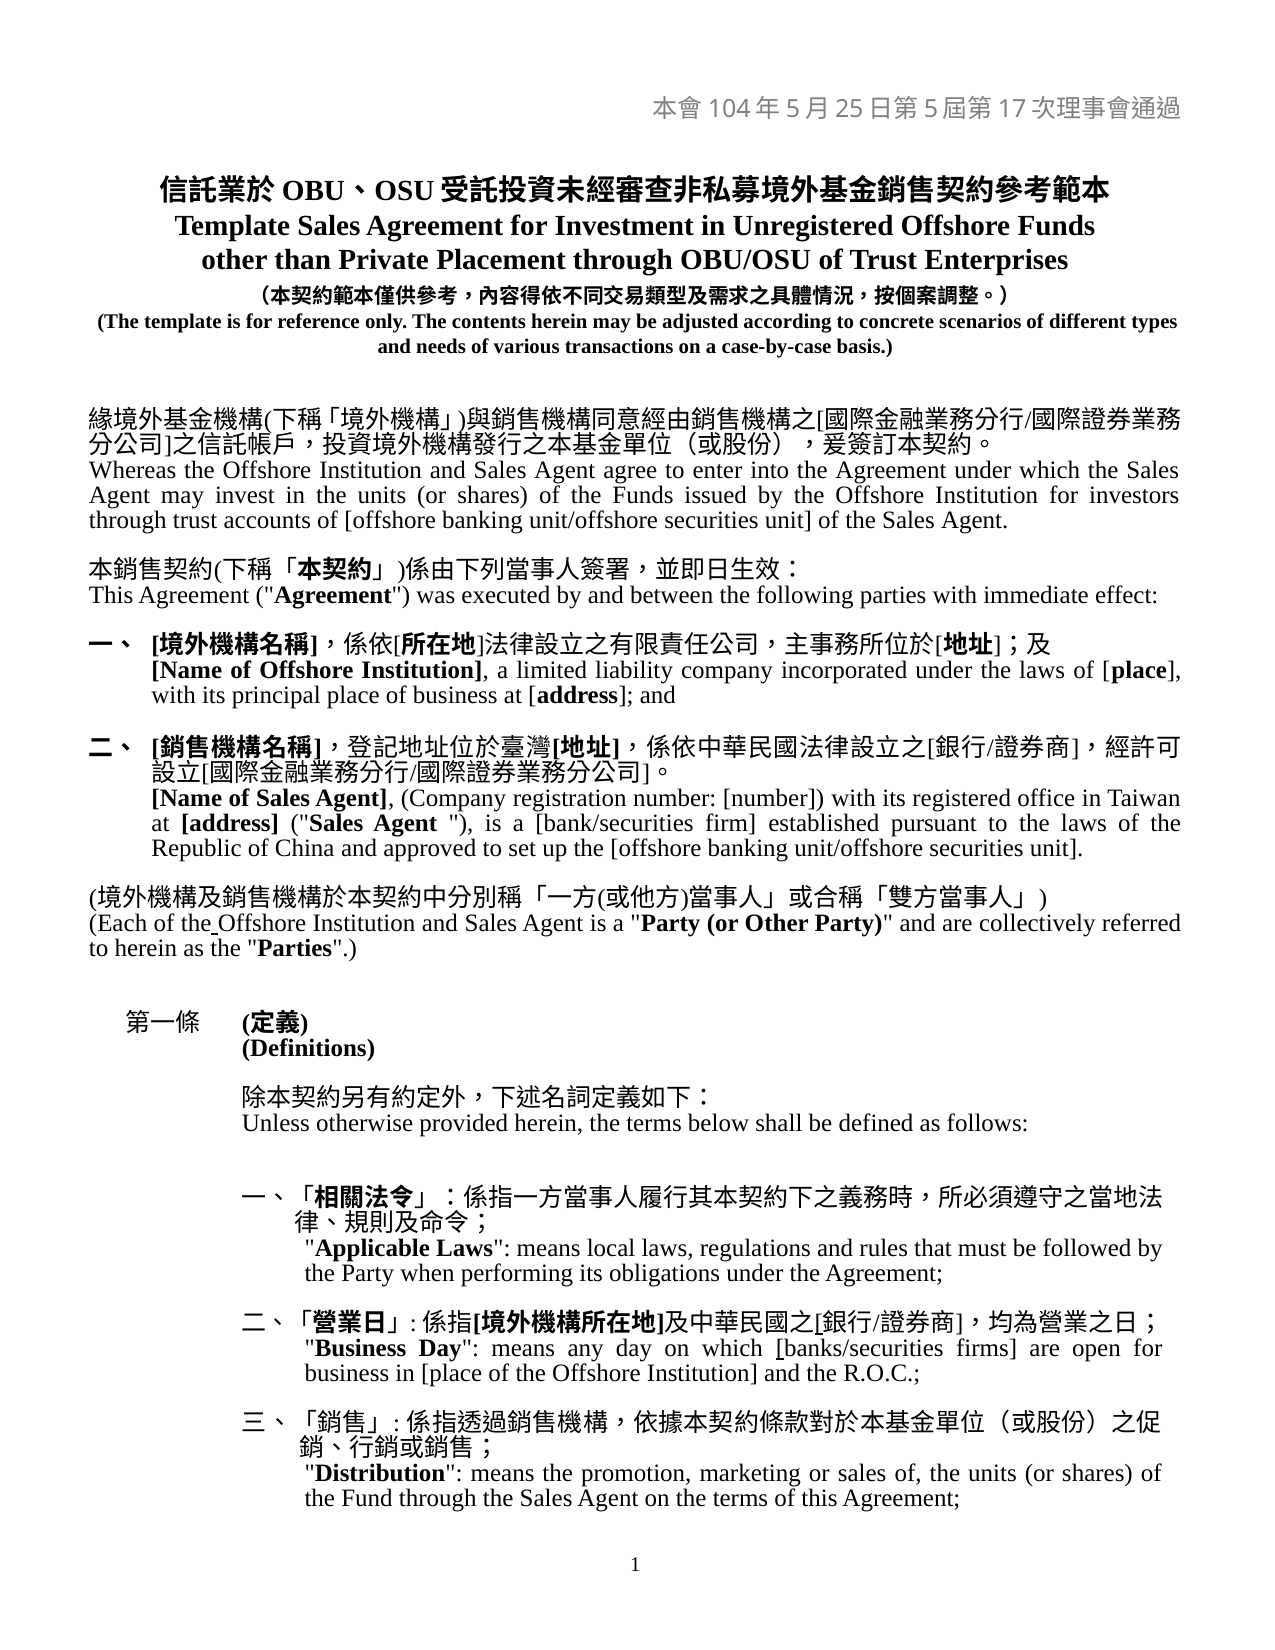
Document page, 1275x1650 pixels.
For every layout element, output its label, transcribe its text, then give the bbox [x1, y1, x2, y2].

text 信託業於OBU、OSU受託投資未經審查非私募境外基金銷售契約參考範本 [89, 181, 1181, 206]
list [境外機構名稱]，係依[所在地]法律設立之有限責任公司，主事務所位於[地址]；及 [89, 634, 1181, 659]
text This Agreement ("Agreement") was executed by and between the following parties with immediate effect: [89, 584, 1181, 609]
table_header 第一條 [96, 1012, 230, 1537]
text other than Private Placement through OBU/OSU of Trust Enterprises [89, 249, 1181, 274]
text [Name of Sales Agent], (Company registration number: [number]) with its registered office in Taiwan at [address] ("Sales Agent "), is a [bank/securities firm] established pursuant to the laws of the Republic of China and approved to set up the [offshore banking unit/offshore securities unit]. [151, 787, 1181, 862]
text [Name of Offshore Institution], a limited liability company incorporated under the laws of [place], with its principal place of business at [address]; and [151, 659, 1181, 709]
text 緣境外基金機構(下稱「境外機構」)與銷售機構同意經由銷售機構之[國際金融業務分行/國際證券業務分公司]之信託帳戶，投資境外機構發行之本基金單位（或股份），爰簽訂本契約。 [89, 409, 1181, 459]
table_header (定義) (Definitions) 除本契約另有約定外，下述名詞定義如下： Unless otherwise provided herein, the terms below shall be defined as follows: 一、「相關法令」：係指一方當事人履行其本契約下之義務時，所必須遵守之當地法律、規則及命令； "Applicable Laws": means local laws, regulations and rules that must be followed by the Party when performing its obligations under the Agreement; 二、「營業日」: 係指[境外機構所在地]及中華民國之[銀行/證券商]，均為營業之日； "Business Day": means any day on which [banks/securities firms] are open for business in [place of the Offshore Institution] and the R.O.C.; 三、「銷售」: 係指透過銷售機構，依據本契約條款對於本基金單位（或股份）之促銷、行銷或銷售； "Distribution": means the promotion, marketing or sales of, the units (or shares) of the Fund through the Sales Agent on the terms of this Agreement; [230, 1012, 1174, 1537]
text (The template is for reference only. The contents herein may be adjusted according to concrete scenarios of different types and needs of various transactions on a case-by-case basis.) [89, 309, 1181, 359]
text （本契約範本僅供參考，內容得依不同交易類型及需求之具體情況，按個案調整。） [89, 284, 1181, 309]
text Template Sales Agreement for Investment in Unregistered Offshore Funds [89, 215, 1181, 240]
list [銷售機構名稱]，登記地址位於臺灣[地址]，係依中華民國法律設立之[銀行/證券商]，經許可設立[國際金融業務分行/國際證券業務分公司]。 [89, 737, 1181, 787]
text (境外機構及銷售機構於本契約中分別稱「一方(或他方)當事人」或合稱「雙方當事人」) [89, 887, 1181, 912]
text (Each of the Offshore Institution and Sales Agent is a "Party (or Other Party)" and are collectively referred to herein as the "Parties".) [89, 912, 1181, 962]
text Whereas the Offshore Institution and Sales Agent agree to enter into the Agreement under which the Sales Agent may invest in the units (or shares) of the Funds issued by the Offshore Institution for investors through trust accounts of [offshore banking unit/offshore securities unit] of the Sales Agent. [89, 459, 1181, 534]
text 本銷售契約(下稱「本契約」)係由下列當事人簽署，並即日生效： [89, 559, 1181, 584]
